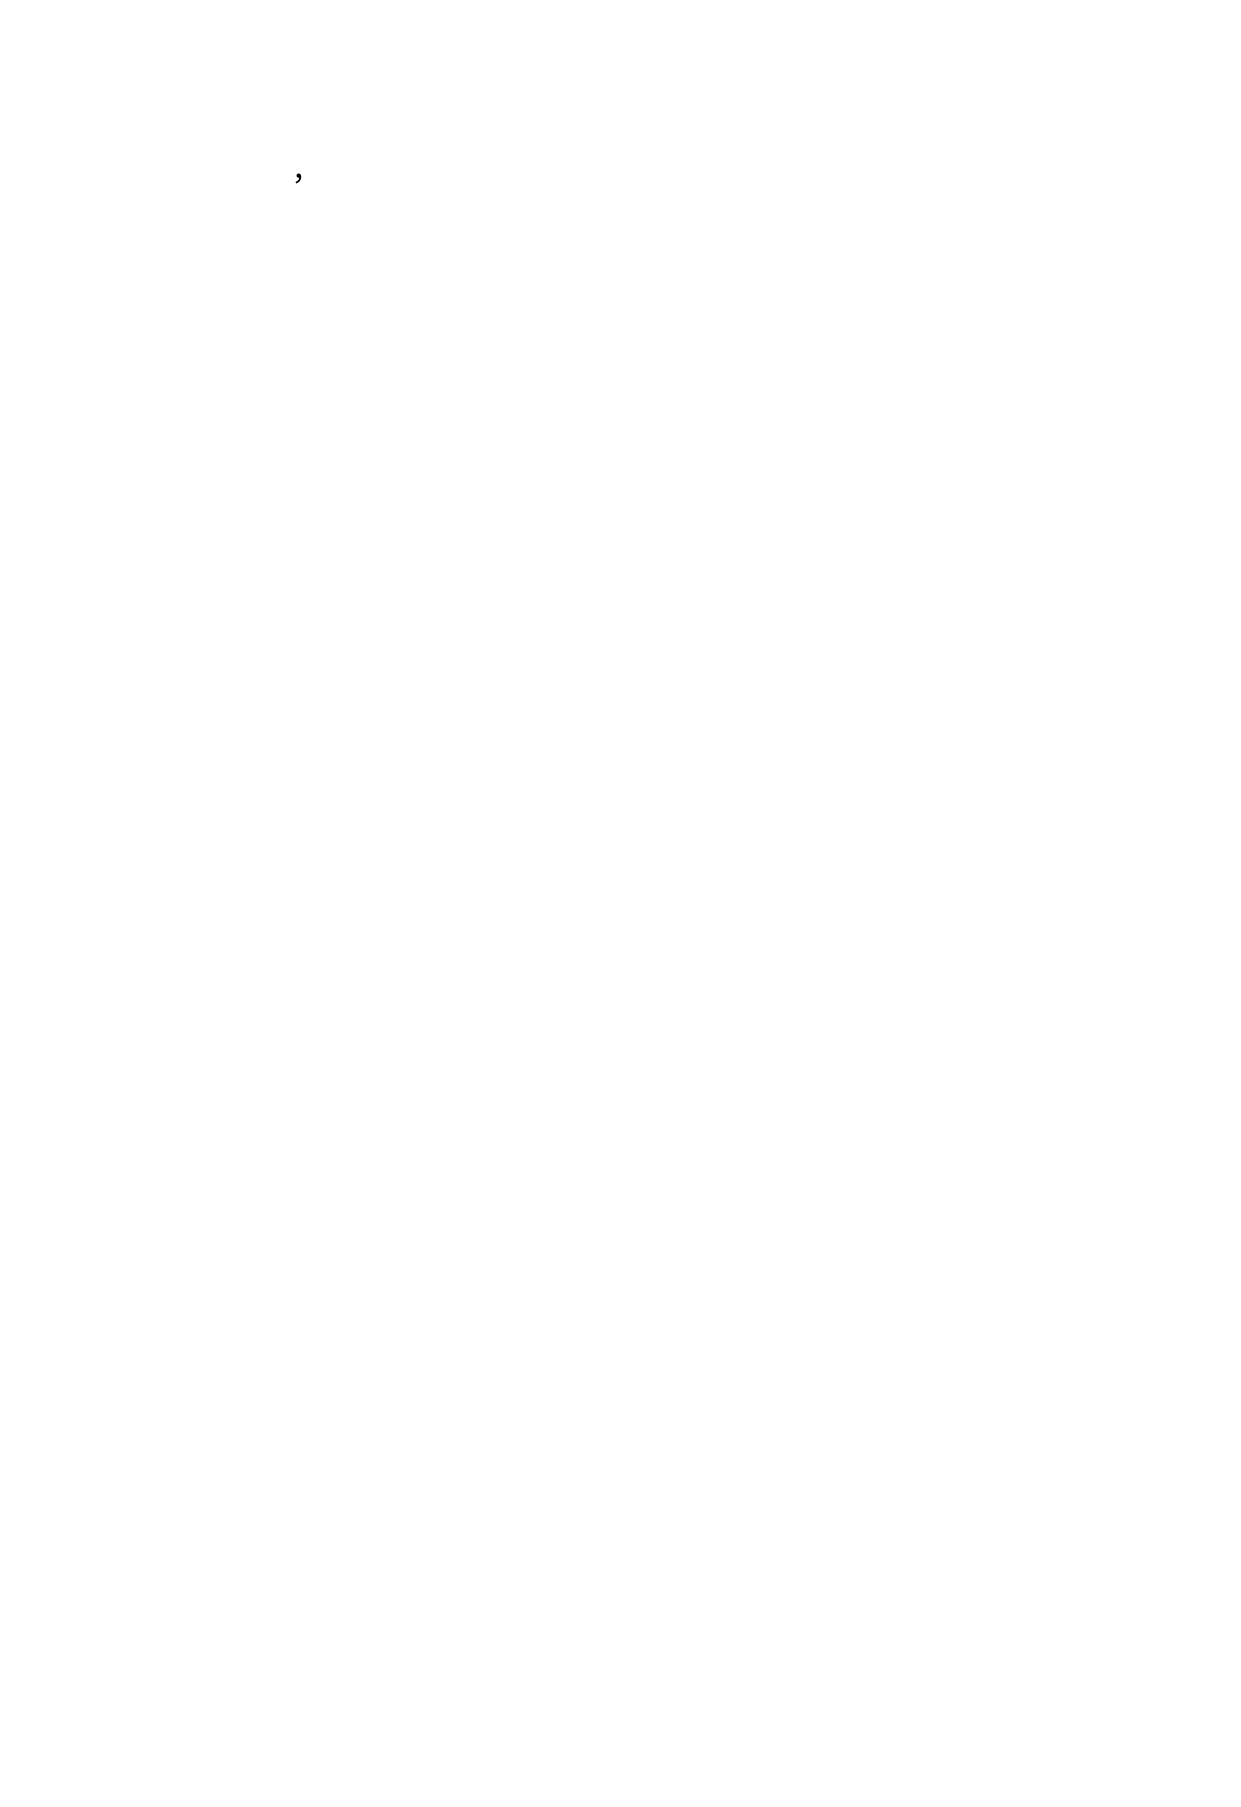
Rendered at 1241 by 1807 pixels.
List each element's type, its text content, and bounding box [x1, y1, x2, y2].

text ， [284, 156, 1107, 198]
